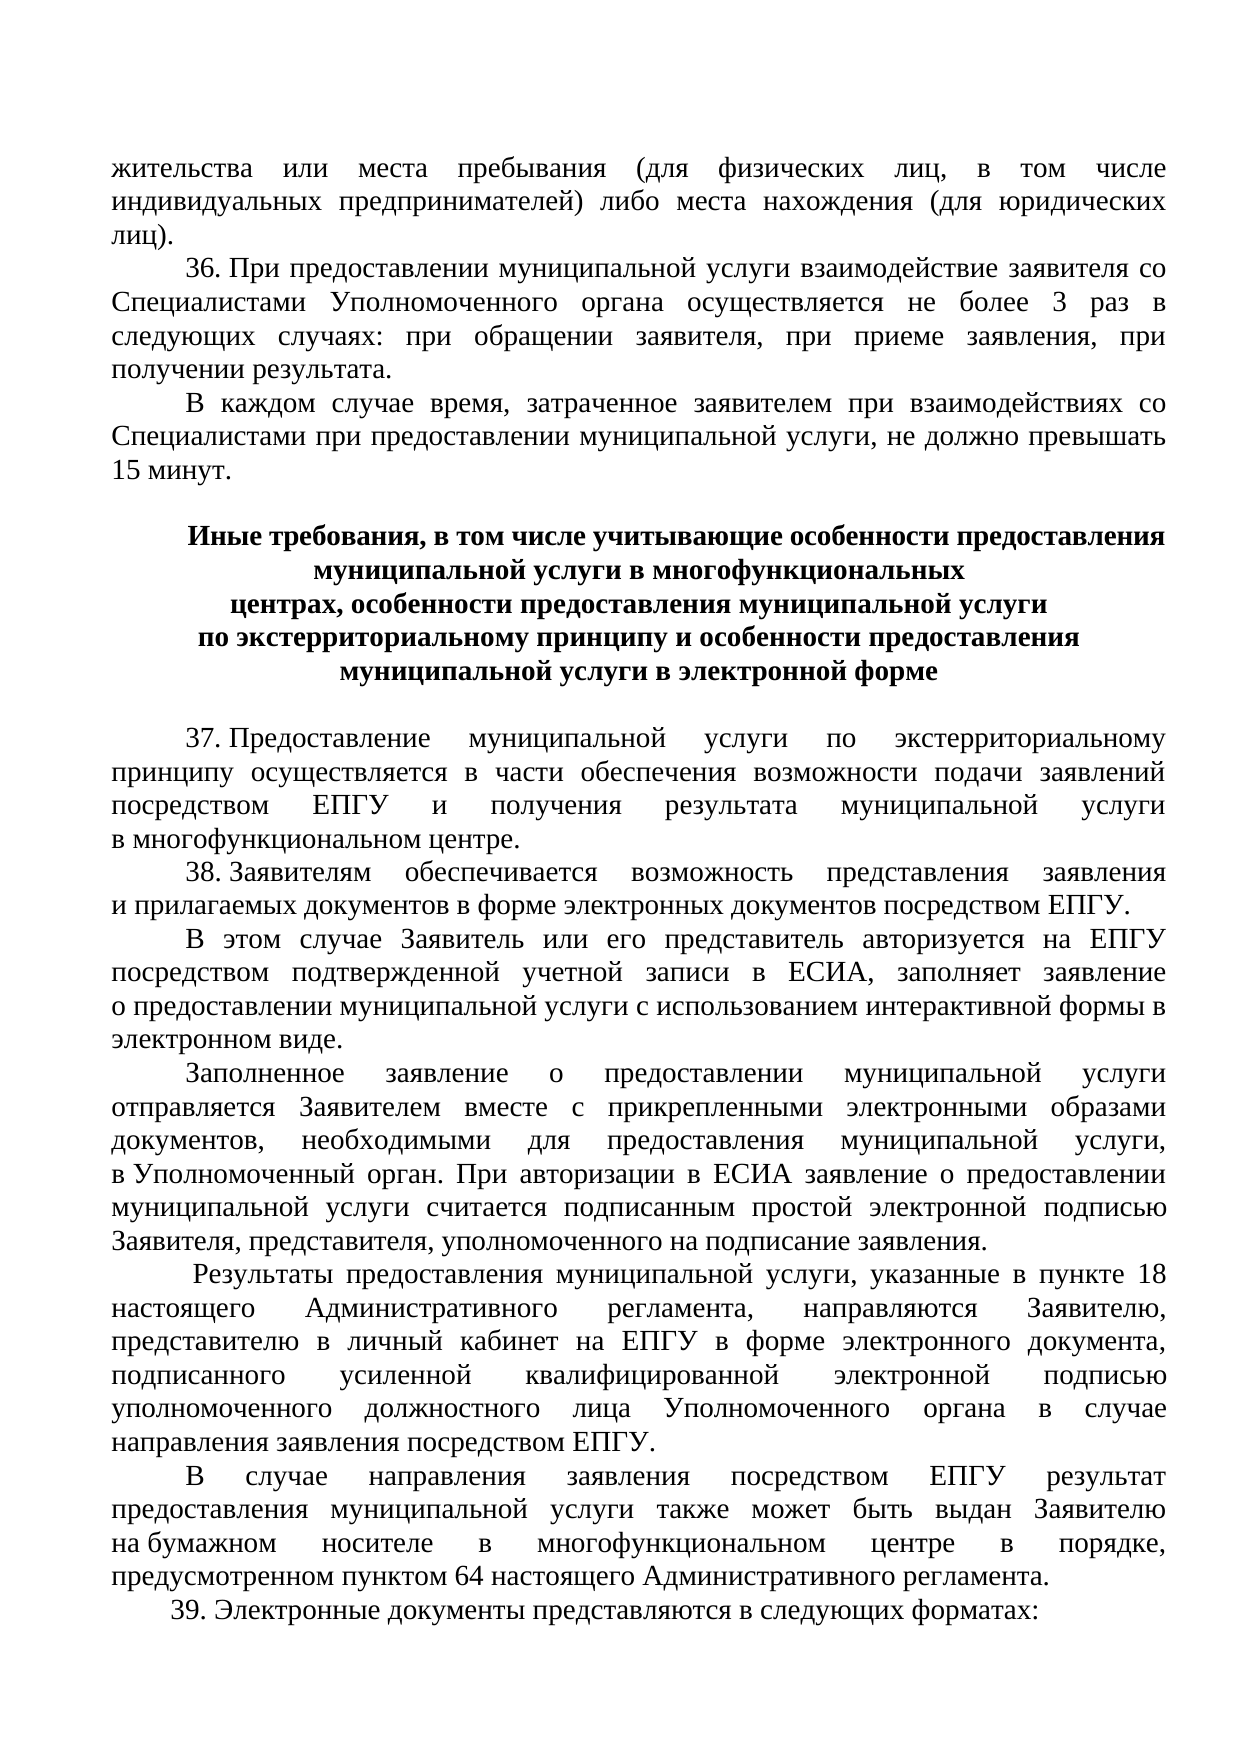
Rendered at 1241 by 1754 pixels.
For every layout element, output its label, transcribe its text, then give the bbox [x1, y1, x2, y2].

text 38. Заявителям обеспечивается возможность представления заявления и прилагаемых документов в форме электронных документов посредством ЕПГУ. [111, 854, 1167, 921]
text В этом случае Заявитель или его представитель авторизуется на ЕПГУ посредством подтвержденной учетной записи в ЕСИА, заполняет заявление о предоставлении муниципальной услуги с использованием интерактивной формы в электронном виде. [111, 921, 1167, 1056]
text Иные требования, в том числе учитывающие особенности предоставления муниципальной услуги в многофункциональных [111, 519, 1167, 586]
text Заполненное заявление о предоставлении муниципальной услуги отправляется Заявителем вместе с прикрепленными электронными образами документов, необходимыми для предоставления муниципальной услуги, в Уполномоченный орган. При авторизации в ЕСИА заявление о предоставлении муниципальной услуги считается подписанным простой электронной подписью Заявителя, представителя, уполномоченного на подписание заявления. [111, 1056, 1167, 1257]
text 36. При предоставлении муниципальной услуги взаимодействие заявителя со Специалистами Уполномоченного органа осуществляется не более 3 раз в следующих случаях: при обращении заявителя, при приеме заявления, при получении результата. [111, 251, 1167, 385]
text жительства или места пребывания (для физических лиц, в том числе индивидуальных предпринимателей) либо места нахождения (для юридических лиц). [111, 150, 1167, 251]
text 39. Электронные документы представляются в следующих форматах: [170, 1592, 1167, 1626]
text центрах, особенности предоставления муниципальной услуги по экстерриториальному принципу и особенности предоставления муниципальной услуги в электронной форме [111, 586, 1167, 687]
text В случае направления заявления посредством ЕПГУ результат предоставления муниципальной услуги также может быть выдан Заявителю на бумажном носителе в многофункциональном центре в порядке, предусмотренном пунктом 64 настоящего Административного регламента. [111, 1458, 1167, 1592]
text 37. Предоставление муниципальной услуги по экстерриториальному принципу осуществляется в части обеспечения возможности подачи заявлений посредством ЕПГУ и получения результата муниципальной услуги в многофункциональном центре. [111, 720, 1167, 854]
text В каждом случае время, затраченное заявителем при взаимодействиях со Специалистами при предоставлении муниципальной услуги, не должно превышать 15 минут. [111, 385, 1167, 485]
text Результаты предоставления муниципальной услуги, указанные в пункте 18 настоящего Административного регламента, направляются Заявителю, представителю в личный кабинет на ЕПГУ в форме электронного документа, подписанного усиленной квалифицированной электронной подписью уполномоченного должностного лица Уполномоченного органа в случае направления заявления посредством ЕПГУ. [111, 1257, 1167, 1458]
